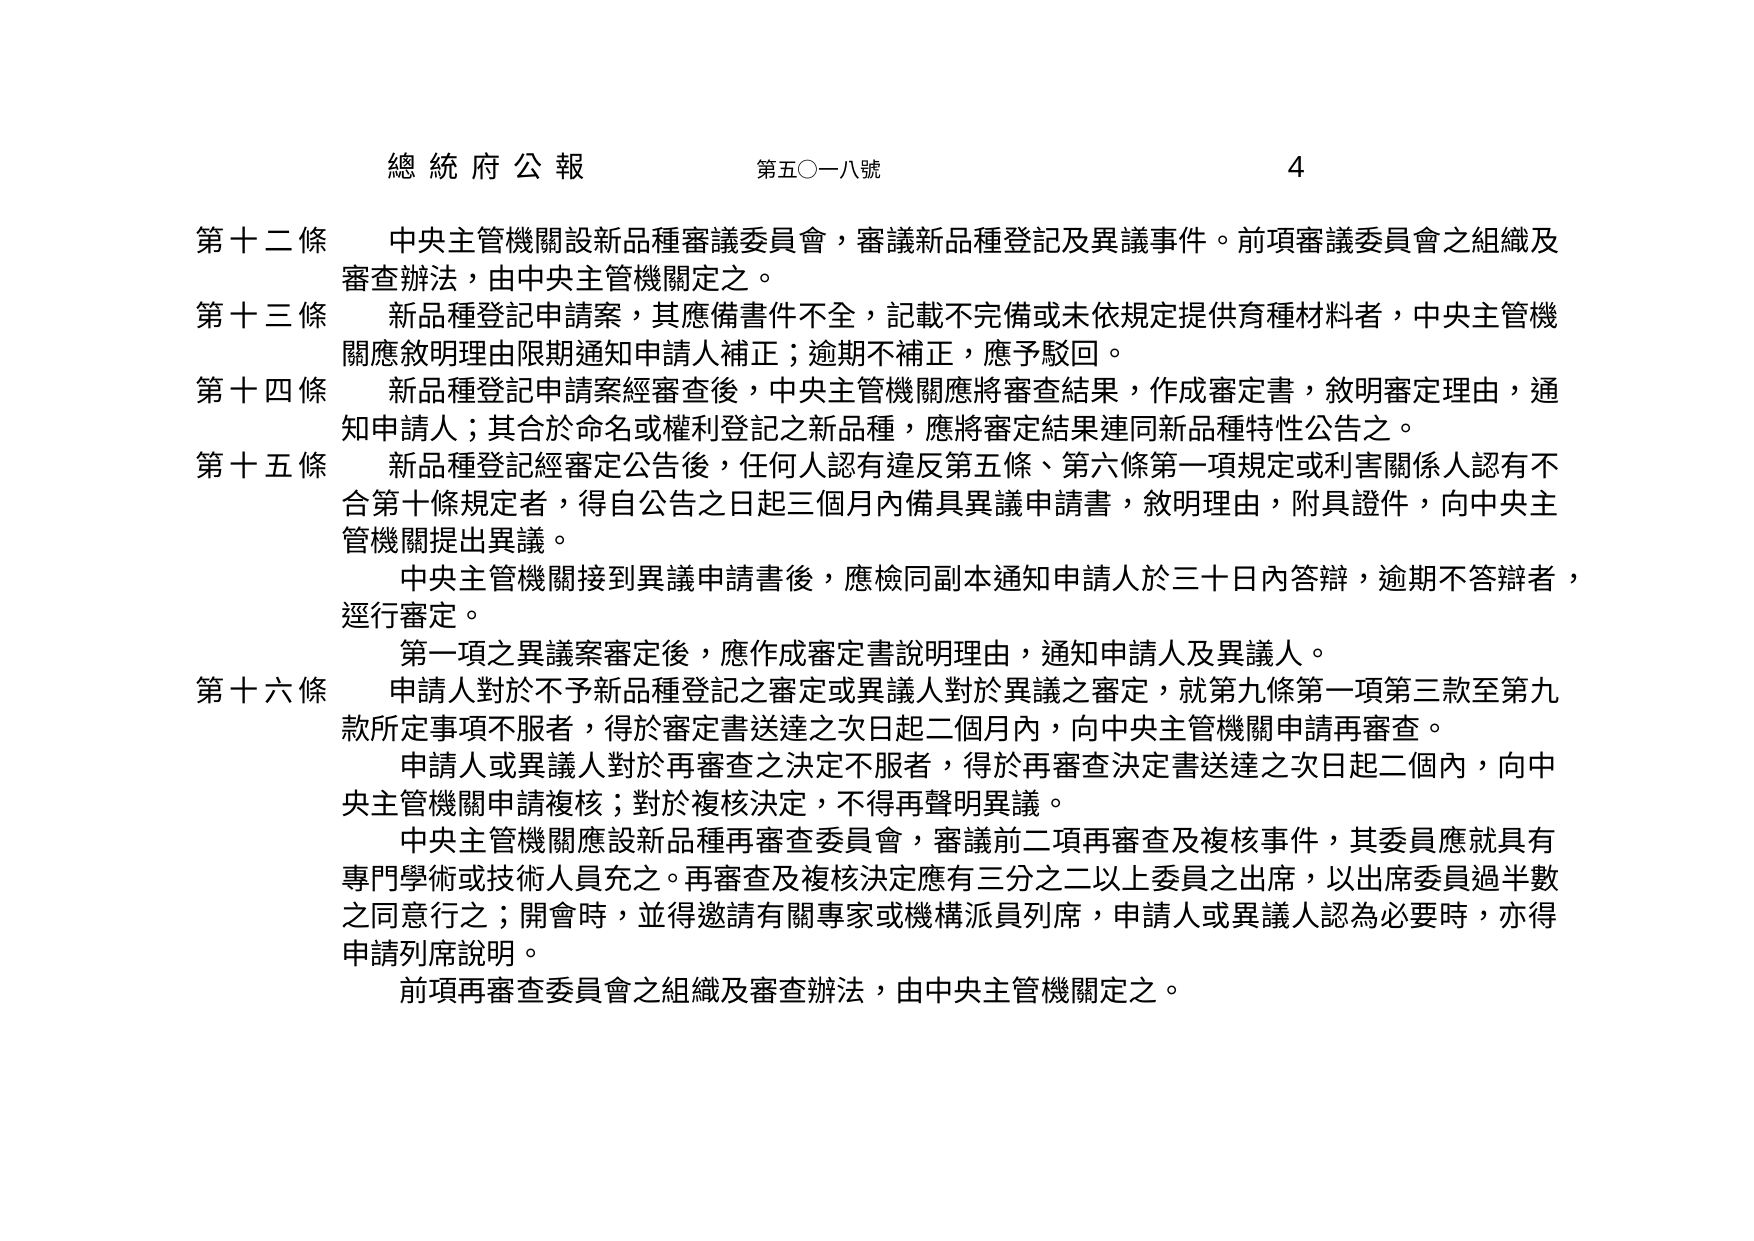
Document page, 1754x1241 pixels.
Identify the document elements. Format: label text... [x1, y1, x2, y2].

text 第一項之異議案審定後，應作成審定書說明理由，通知申請人及異議人。 [341, 634, 1559, 672]
text 第十五條 新品種登記經審定公告後，任何人認有違反第五條、第六條第一項規定或利害關係人認有不合第十條規定者，得自公告之日起三個月內備具異議申請書，敘明理由，附具證件，向中央主管機關提出異議。 [195, 447, 1559, 559]
text 第十六條 申請人對於不予新品種登記之審定或異議人對於異議之審定，就第九條第一項第三款至第九款所定事項不服者，得於審定書送達之次日起二個月內，向中央主管機關申請再審查。 [195, 672, 1559, 747]
text 前項再審查委員會之組織及審查辦法，由中央主管機關定之。 [341, 972, 1559, 1009]
text 第十四條 新品種登記申請案經審查後，中央主管機關應將審查結果，作成審定書，敘明審定理由，通知申請人；其合於命名或權利登記之新品種，應將審定結果連同新品種特性公告之。 [195, 372, 1559, 447]
text 第十二條 中央主管機關設新品種審議委員會，審議新品種登記及異議事件。前項審議委員會之組織及審查辦法，由中央主管機關定之。 [195, 222, 1559, 297]
text 中央主管機關應設新品種再審查委員會，審議前二項再審查及複核事件，其委員應就具有專門學術或技術人員充之。再審查及複核決定應有三分之二以上委員之出席，以出席委員過半數之同意行之；開會時，並得邀請有關專家或機構派員列席，申請人或異議人認為必要時，亦得申請列席說明。 [341, 822, 1559, 972]
text 第十三條 新品種登記申請案，其應備書件不全，記載不完備或未依規定提供育種材料者，中央主管機關應敘明理由限期通知申請人補正；逾期不補正，應予駁回。 [195, 297, 1559, 372]
text 申請人或異議人對於再審查之決定不服者，得於再審查決定書送達之次日起二個內，向中央主管機關申請複核；對於複核決定，不得再聲明異議。 [341, 747, 1559, 822]
text 中央主管機關接到異議申請書後，應檢同副本通知申請人於三十日內答辯，逾期不答辯者，逕行審定。 [341, 559, 1559, 634]
